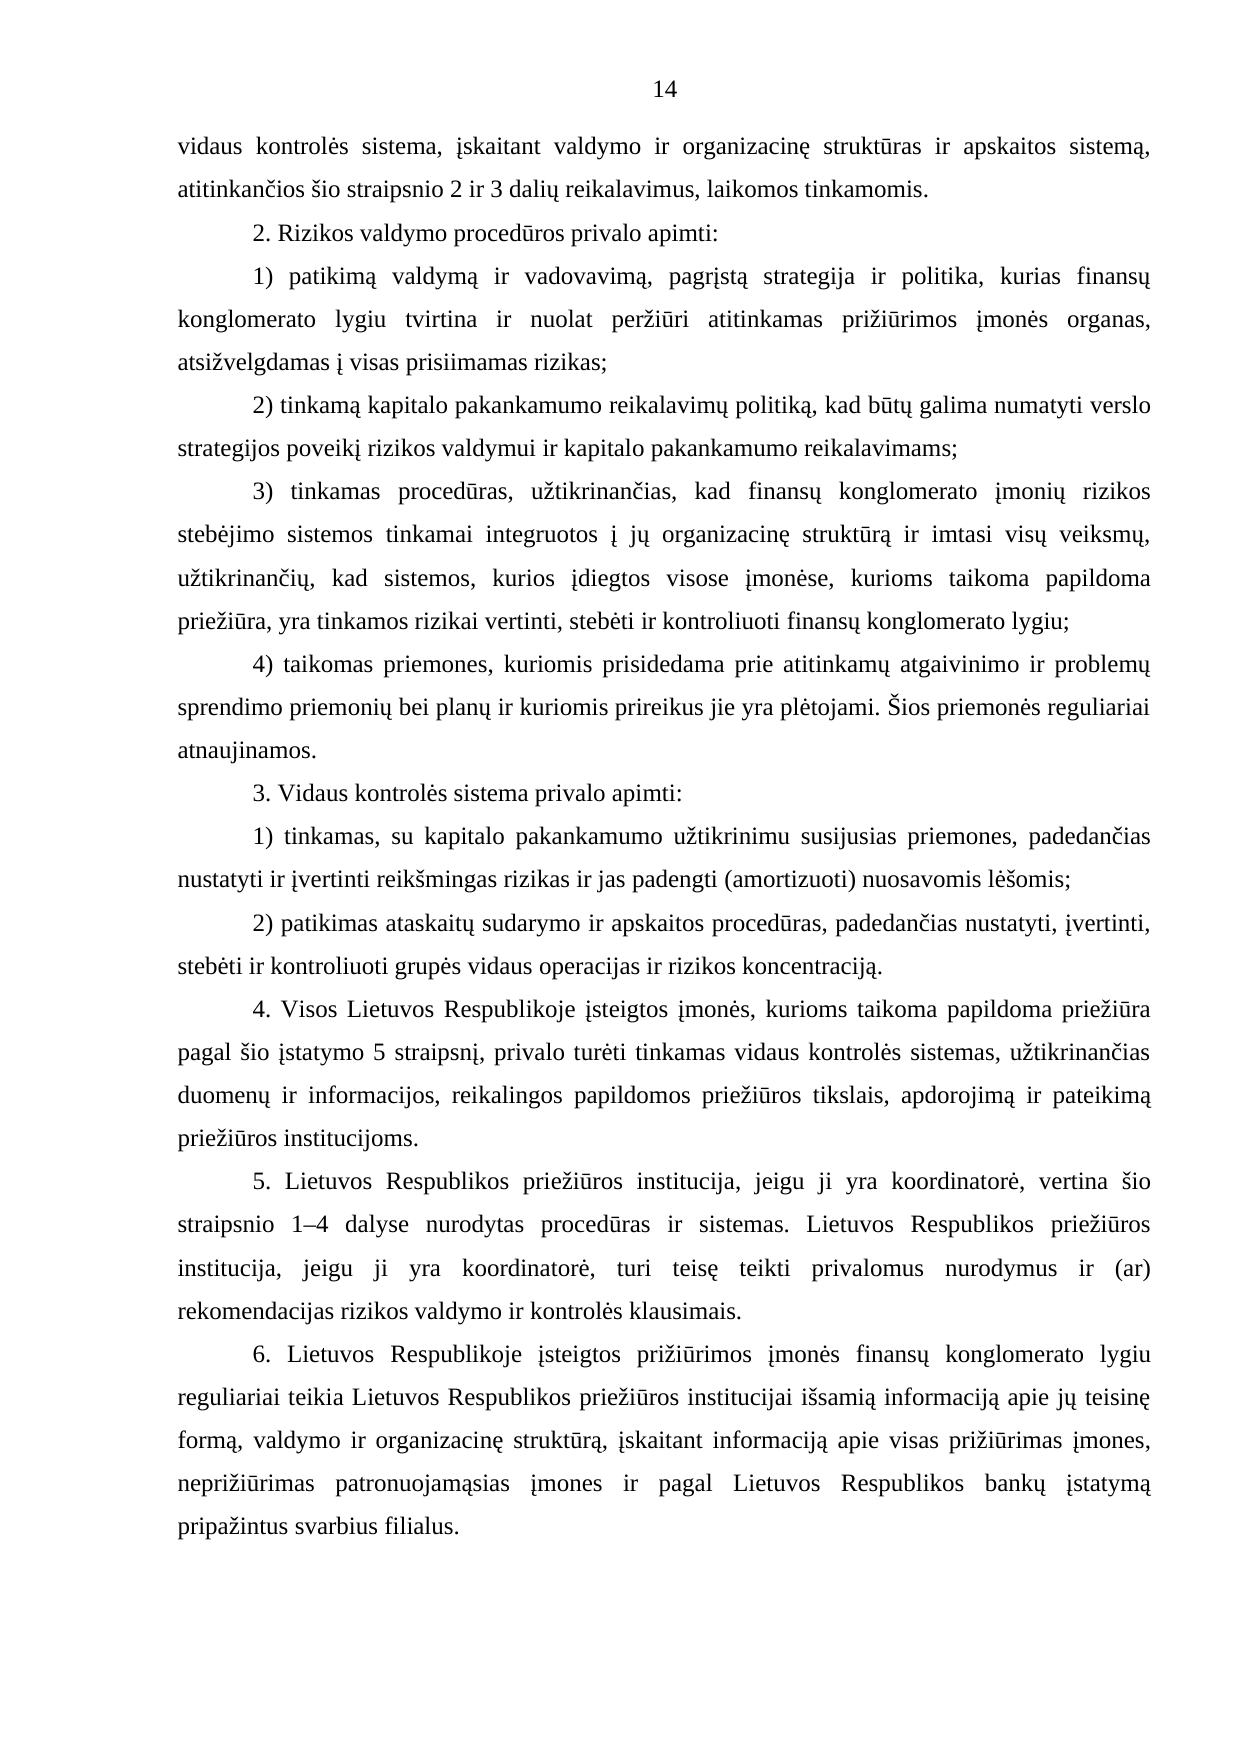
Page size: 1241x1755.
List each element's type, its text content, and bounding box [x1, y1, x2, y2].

text 1) tinkamas, su kapitalo pakankamumo užtikrinimu susijusias priemones, padedančias nustatyti ir įvertinti reikšmingas rizikas ir jas padengti (amortizuoti) nuosavomis lėšomis; [177, 821, 1152, 893]
text vidaus kontrolės sistema, įskaitant valdymo ir organizacinę struktūras ir apskaitos sistemą, atitinkančios šio straipsnio 2 ir 3 dalių reikalavimus, laikomos tinkamomis. [177, 131, 1152, 203]
text 2) patikimas ataskaitų sudarymo ir apskaitos procedūras, padedančias nustatyti, įvertinti, stebėti ir kontroliuoti grupės vidaus operacijas ir rizikos koncentraciją. [177, 908, 1152, 979]
text 2) tinkamą kapitalo pakankamumo reikalavimų politiką, kad būtų galima numatyti verslo strategijos poveikį rizikos valdymui ir kapitalo pakankamumo reikalavimams; [177, 390, 1152, 462]
text 3) tinkamas procedūras, užtikrinančias, kad finansų konglomerato įmonių rizikos stebėjimo sistemos tinkamai integruotos į jų organizacinę struktūrą ir imtasi visų veiksmų, užtikrinančių, kad sistemos, kurios įdiegtos visose įmonėse, kurioms taikoma papildoma priežiūra, yra tinkamos rizikai vertinti, stebėti ir kontroliuoti finansų konglomerato lygiu; [177, 476, 1152, 634]
text 2. Rizikos valdymo procedūros privalo apimti: [177, 218, 1152, 246]
text 1) patikimą valdymą ir vadovavimą, pagrįstą strategija ir politika, kurias finansų konglomerato lygiu tvirtina ir nuolat peržiūri atitinkamas prižiūrimos įmonės organas, atsižvelgdamas į visas prisiimamas rizikas; [177, 261, 1152, 376]
text 5. Lietuvos Respublikos priežiūros institucija, jeigu ji yra koordinatorė, vertina šio straipsnio 1–4 dalyse nurodytas procedūras ir sistemas. Lietuvos Respublikos priežiūros institucija, jeigu ji yra koordinatorė, turi teisę teikti privalomus nurodymus ir (ar) rekomendacijas rizikos valdymo ir kontrolės klausimais. [177, 1166, 1152, 1324]
text 4) taikomas priemones, kuriomis prisidedama prie atitinkamų atgaivinimo ir problemų sprendimo priemonių bei planų ir kuriomis prireikus jie yra plėtojami. Šios priemonės reguliariai atnaujinamos. [177, 649, 1152, 764]
text 6. Lietuvos Respublikoje įsteigtos prižiūrimos įmonės finansų konglomerato lygiu reguliariai teikia Lietuvos Respublikos priežiūros institucijai išsamią informaciją apie jų teisinę formą, valdymo ir organizacinę struktūrą, įskaitant informaciją apie visas prižiūrimas įmones, neprižiūrimas patronuojamąsias įmones ir pagal Lietuvos Respublikos bankų įstatymą pripažintus svarbius filialus. [177, 1339, 1152, 1540]
text 4. Visos Lietuvos Respublikoje įsteigtos įmonės, kurioms taikoma papildoma priežiūra pagal šio įstatymo 5 straipsnį, privalo turėti tinkamas vidaus kontrolės sistemas, užtikrinančias duomenų ir informacijos, reikalingos papildomos priežiūros tikslais, apdorojimą ir pateikimą priežiūros institucijoms. [177, 994, 1152, 1152]
text 3. Vidaus kontrolės sistema privalo apimti: [177, 778, 1152, 807]
